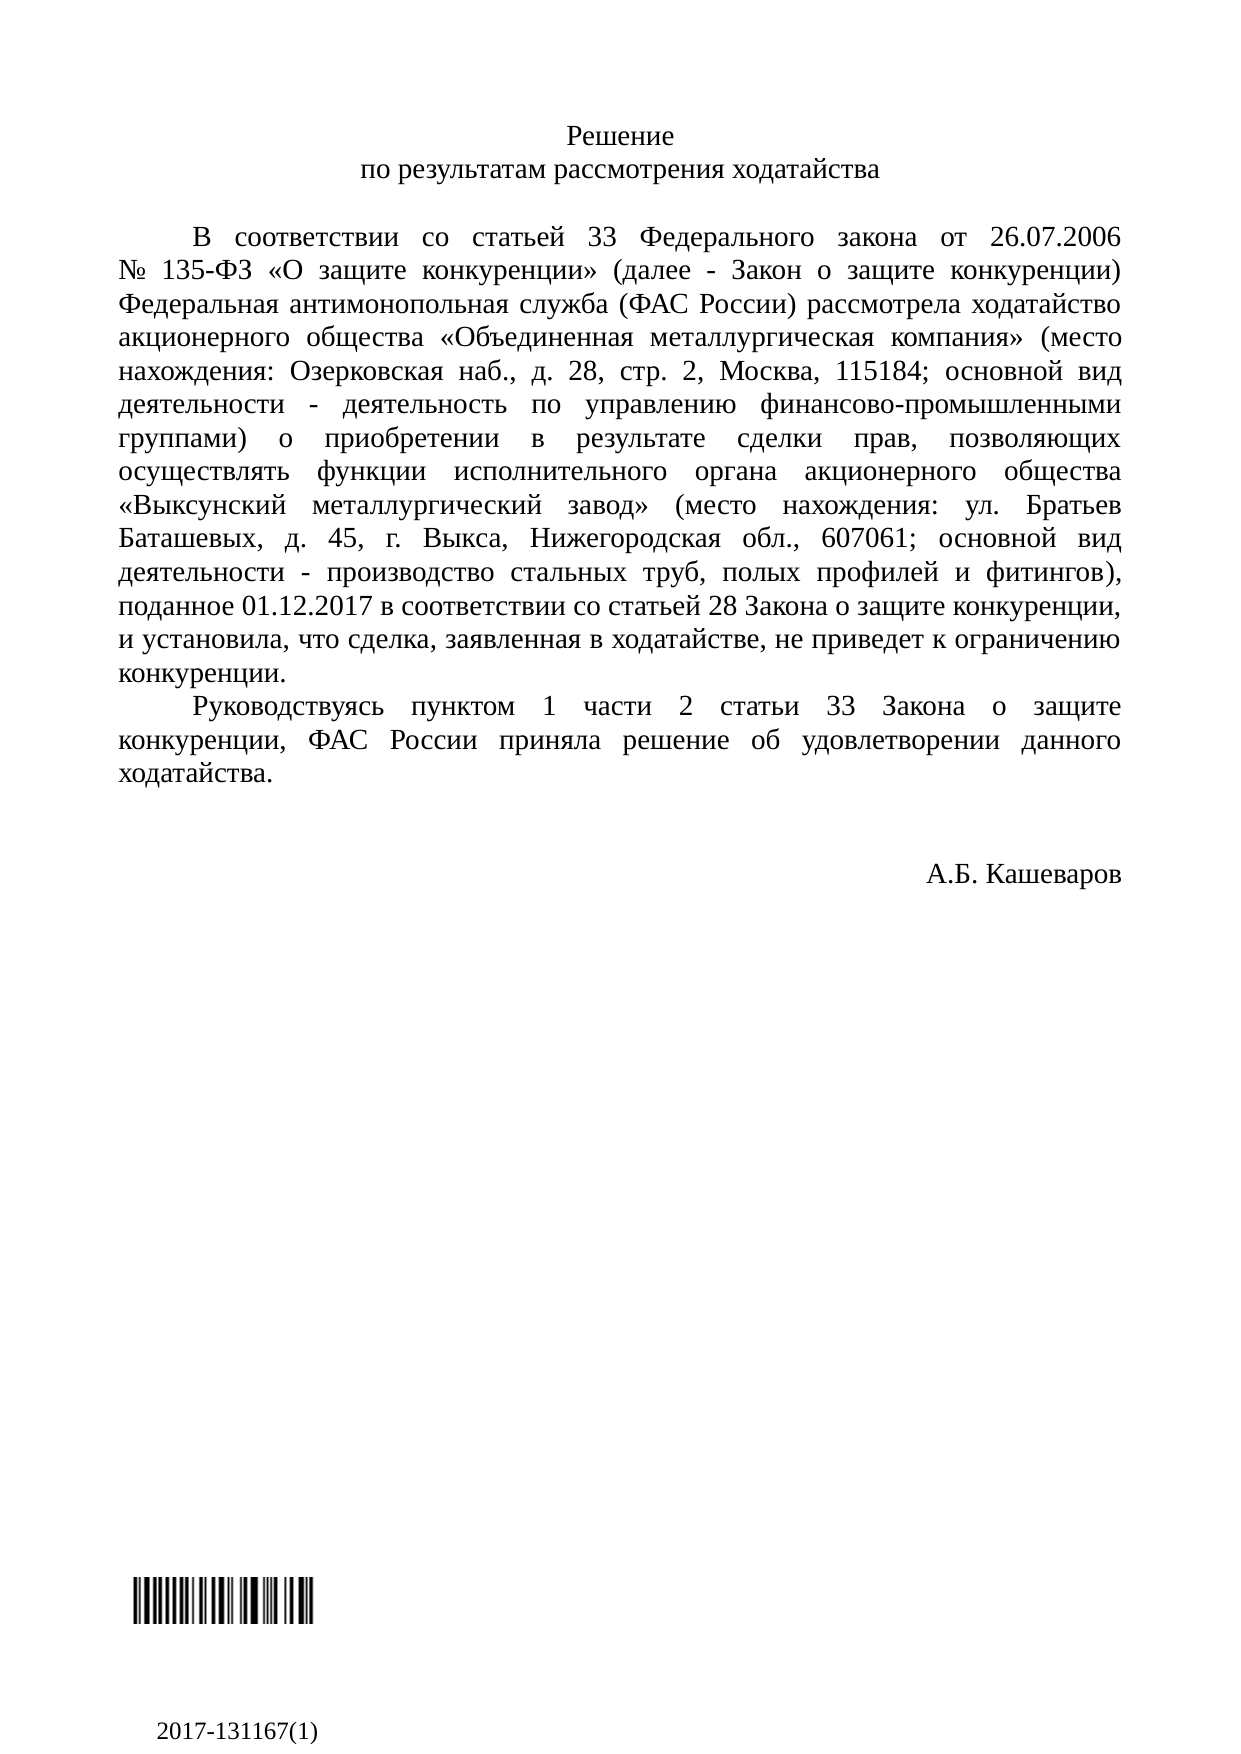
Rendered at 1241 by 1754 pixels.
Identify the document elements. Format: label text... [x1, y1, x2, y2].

text по результатам рассмотрения ходатайства [118, 152, 1122, 185]
picture [118, 1577, 331, 1624]
text В соответствии со статьей 33 Федерального закона от 26.07.2006 № 135-ФЗ «О защите конкуренции» (далее - Закон о защите конкуренции) Федеральная антимонопольная служба (ФАС России) рассмотрела ходатайство акционерного общества «Объединенная металлургическая компания» (место нахождения: Озерковская наб., д. 28, стр. 2, Москва, 115184; основной вид деятельности - деятельность по управлению финансово-промышленными группами) о приобретении в результате сделки прав, позволяющих осуществлять функции исполнительного органа акционерного общества «Выксунский металлургический завод» (место нахождения: ул. Братьев Баташевых, д. 45, г. Выкса, Нижегородская обл., 607061; основной вид деятельности - производство стальных труб, полых профилей и фитингов), поданное 01.12.2017 в соответствии со статьей 28 Закона о защите конкуренции, и установила, что сделка, заявленная в ходатайстве, не приведет к ограничению конкуренции. [118, 219, 1122, 688]
text Руководствуясь пунктом 1 части 2 статьи 33 Закона о защите конкуренции, ФАС России приняла решение об удовлетворении данного ходатайства. [118, 688, 1122, 789]
text Решение [118, 118, 1122, 152]
text А.Б. Кашеваров [118, 856, 1122, 889]
